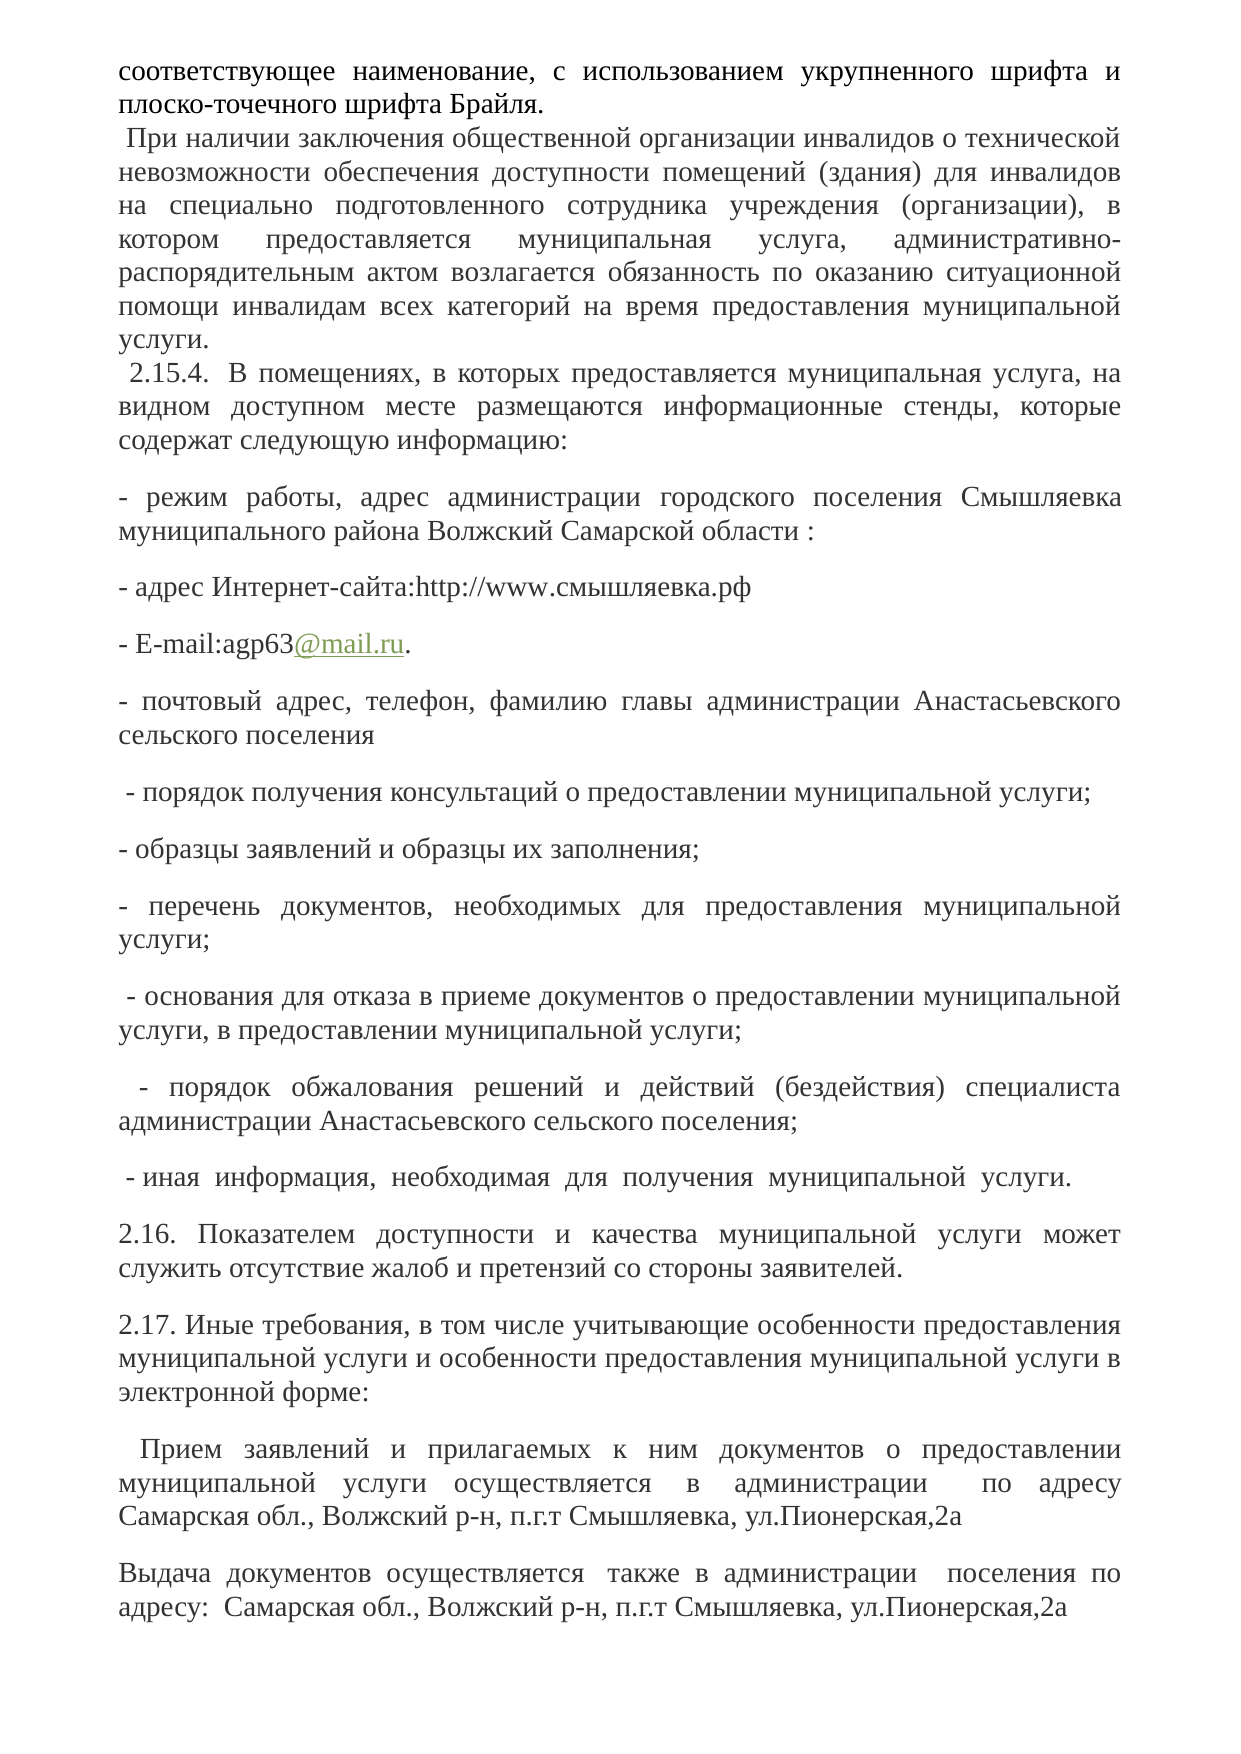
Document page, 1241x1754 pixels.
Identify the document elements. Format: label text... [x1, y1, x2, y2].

text Прием заявлений и прилагаемых к ним документов о предоставлении муниципальной услуги осуществляется в администрации по адресу Самарская обл., Волжский р-н, п.г.т Смышляевка, ул.Пионерская,2а [118, 1431, 1122, 1532]
text - перечень документов, необходимых для предоставления муниципальной услуги; [118, 888, 1122, 955]
text 2.16. Показателем доступности и качества муниципальной услуги может служить отсутствие жалоб и претензий со стороны заявителей. [118, 1217, 1122, 1284]
text Выдача документов осуществляется также в администрации поселения по адресу: Самарская обл., Волжский р-н, п.г.т Смышляевка, ул.Пионерская,2а [118, 1555, 1122, 1622]
text - режим работы, адрес администрации городского поселения Смышляевка муниципального района Волжский Самарской области : [118, 479, 1122, 546]
text соответствующее наименование, с использованием укрупненного шрифта и плоско-точечного шрифта Брайля. [118, 53, 1122, 120]
text - порядок получения консультаций о предоставлении муниципальной услуги; [118, 774, 1122, 808]
text 2.15.4. В помещениях, в которых предоставляется муниципальная услуга, на видном доступном месте размещаются информационные стенды, которые содержат следующую информацию: [118, 355, 1122, 456]
text - образцы заявлений и образцы их заполнения; [118, 831, 1122, 864]
text - адрес Интернет-сайта:http://www.смышляевка.рф [118, 569, 1122, 603]
text - основания для отказа в приеме документов о предоставлении муниципальной услуги, в предоставлении муниципальной услуги; [118, 978, 1122, 1046]
text При наличии заключения общественной организации инвалидов о технической невозможности обеспечения доступности помещений (здания) для инвалидов на специально подготовленного сотрудника учреждения (организации), в котором предоставляется муниципальная услуга, административно-распорядительным актом возлагается обязанность по оказанию ситуационной помощи инвалидам всех категорий на время предоставления муниципальной услуги. [118, 120, 1122, 355]
text - иная информация, необходимая для получения муниципальной услуги. [118, 1159, 1122, 1193]
text - почтовый адрес, телефон, фамилию главы администрации Анастасьевского сельского поселения [118, 683, 1122, 751]
text - порядок обжалования решений и действий (бездействия) специалиста администрации Анастасьевского сельского поселения; [118, 1069, 1122, 1136]
text 2.17. Иные требования, в том числе учитывающие особенности предоставления муниципальной услуги и особенности предоставления муниципальной услуги в электронной форме: [118, 1307, 1122, 1408]
text - E-mail:agp63@mail.ru. [118, 627, 1122, 660]
